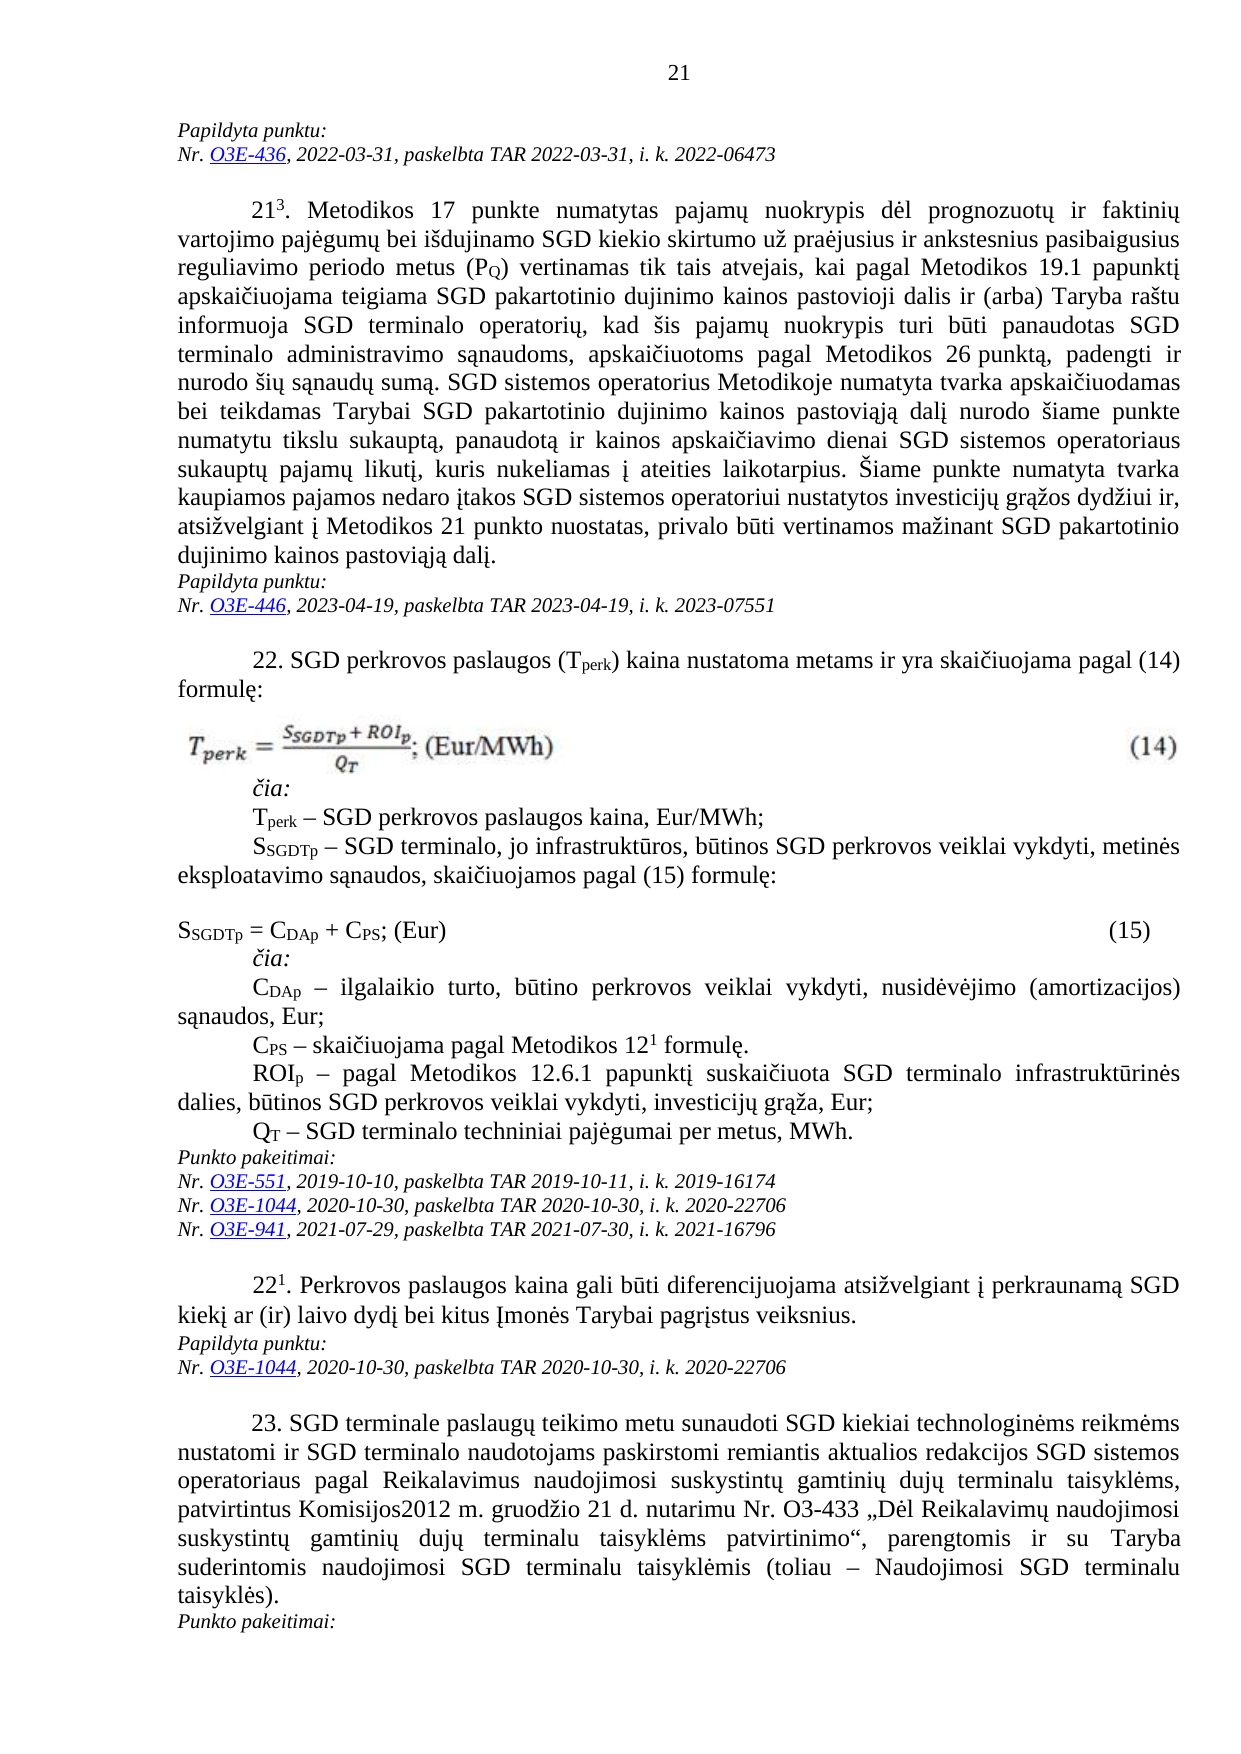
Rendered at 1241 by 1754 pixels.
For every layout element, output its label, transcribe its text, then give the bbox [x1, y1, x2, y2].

text Papildyta punktu: [177, 118, 1181, 142]
text Punkto pakeitimai: [177, 1145, 1181, 1169]
text Nr. O3E-436, 2022-03-31, paskelbta TAR 2022-03-31, i. k. 2022-06473 [177, 142, 1181, 166]
text Tperk – SGD perkrovos paslaugos kaina, Eur/MWh; [177, 802, 1181, 831]
text Nr. O3E-941, 2021-07-29, paskelbta TAR 2021-07-30, i. k. 2021-16796 [177, 1217, 1181, 1241]
text čia: [177, 774, 1181, 802]
text ROIp – pagal Metodikos 12.6.1 papunktį suskaičiuota SGD terminalo infrastruktūrinės dalies, būtinos SGD perkrovos veiklai vykdyti, investicijų grąža, Eur; [177, 1058, 1181, 1116]
text CPS – skaičiuojama pagal Metodikos 121 formulę. [177, 1030, 1181, 1058]
text Punkto pakeitimai: [177, 1609, 1181, 1633]
text Nr. O3E-551, 2019-10-10, paskelbta TAR 2019-10-11, i. k. 2019-16174 [177, 1169, 1181, 1193]
text Nr. O3E-446, 2023-04-19, paskelbta TAR 2023-04-19, i. k. 2023-07551 [177, 593, 1181, 617]
text SSGDTp = CDAp + CPS; (Eur) (15) [177, 915, 1181, 943]
text 22. SGD perkrovos paslaugos (Tperk) kaina nustatoma metams ir yra skaičiuojama pagal (14) formulę: [177, 646, 1181, 703]
text 221. Perkrovos paslaugos kaina gali būti diferencijuojama atsižvelgiant į perkraunamą SGD kiekį ar (ir) laivo dydį bei kitus Įmonės Tarybai pagrįstus veiksnius. [177, 1270, 1181, 1329]
text Papildyta punktu: [177, 1331, 1181, 1355]
text 213. Metodikos 17 punkte numatytas pajamų nuokrypis dėl prognozuotų ir faktinių vartojimo pajėgumų bei išdujinamo SGD kiekio skirtumo už praėjusius ir ankstesnius pasibaigusius reguliavimo periodo metus (PQ) vertinamas tik tais atvejais, kai pagal Metodikos 19.1 papunktį apskaičiuojama teigiama SGD pakartotinio dujinimo kainos pastovioji dalis ir (arba) Taryba raštu informuoja SGD terminalo operatorių, kad šis pajamų nuokrypis turi būti panaudotas SGD terminalo administravimo sąnaudoms, apskaičiuotoms pagal Metodikos 26 punktą, padengti ir nurodo šių sąnaudų sumą. SGD sistemos operatorius Metodikoje numatyta tvarka apskaičiuodamas bei teikdamas Tarybai SGD pakartotinio dujinimo kainos pastoviąją dalį nurodo šiame punkte numatytu tikslu sukauptą, panaudotą ir kainos apskaičiavimo dienai SGD sistemos operatoriaus sukauptų pajamų likutį, kuris nukeliamas į ateities laikotarpius. Šiame punkte numatyta tvarka kaupiamos pajamos nedaro įtakos SGD sistemos operatoriui nustatytos investicijų grąžos dydžiui ir, atsižvelgiant į Metodikos 21 punkto nuostatas, privalo būti vertinamos mažinant SGD pakartotinio dujinimo kainos pastoviąją dalį. [177, 195, 1181, 569]
text QT – SGD terminalo techniniai pajėgumai per metus, MWh. [177, 1116, 1181, 1145]
text Papildyta punktu: [177, 569, 1181, 593]
text Nr. O3E-1044, 2020-10-30, paskelbta TAR 2020-10-30, i. k. 2020-22706 [177, 1193, 1181, 1217]
text CDAp – ilgalaikio turto, būtino perkrovos veiklai vykdyti, nusidėvėjimo (amortizacijos) sąnaudos, Eur; [177, 972, 1181, 1030]
text SSGDTp – SGD terminalo, jo infrastruktūros, būtinos SGD perkrovos veiklai vykdyti, metinės eksploatavimo sąnaudos, skaičiuojamos pagal (15) formulę: [177, 831, 1181, 888]
text 23. SGD terminale paslaugų teikimo metu sunaudoti SGD kiekiai technologinėms reikmėms nustatomi ir SGD terminalo naudotojams paskirstomi remiantis aktualios redakcijos SGD sistemos operatoriaus pagal Reikalavimus naudojimosi suskystintų gamtinių dujų terminalu taisyklėms, patvirtintus Komisijos2012 m. gruodžio 21 d. nutarimu Nr. O3-433 „Dėl Reikalavimų naudojimosi suskystintų gamtinių dujų terminalu taisyklėms patvirtinimo“, parengtomis ir su Taryba suderintomis naudojimosi SGD terminalu taisyklėmis (toliau – Naudojimosi SGD terminalu taisyklės). [177, 1408, 1181, 1609]
text čia: [177, 943, 1181, 972]
text Nr. O3E-1044, 2020-10-30, paskelbta TAR 2020-10-30, i. k. 2020-22706 [177, 1355, 1181, 1379]
